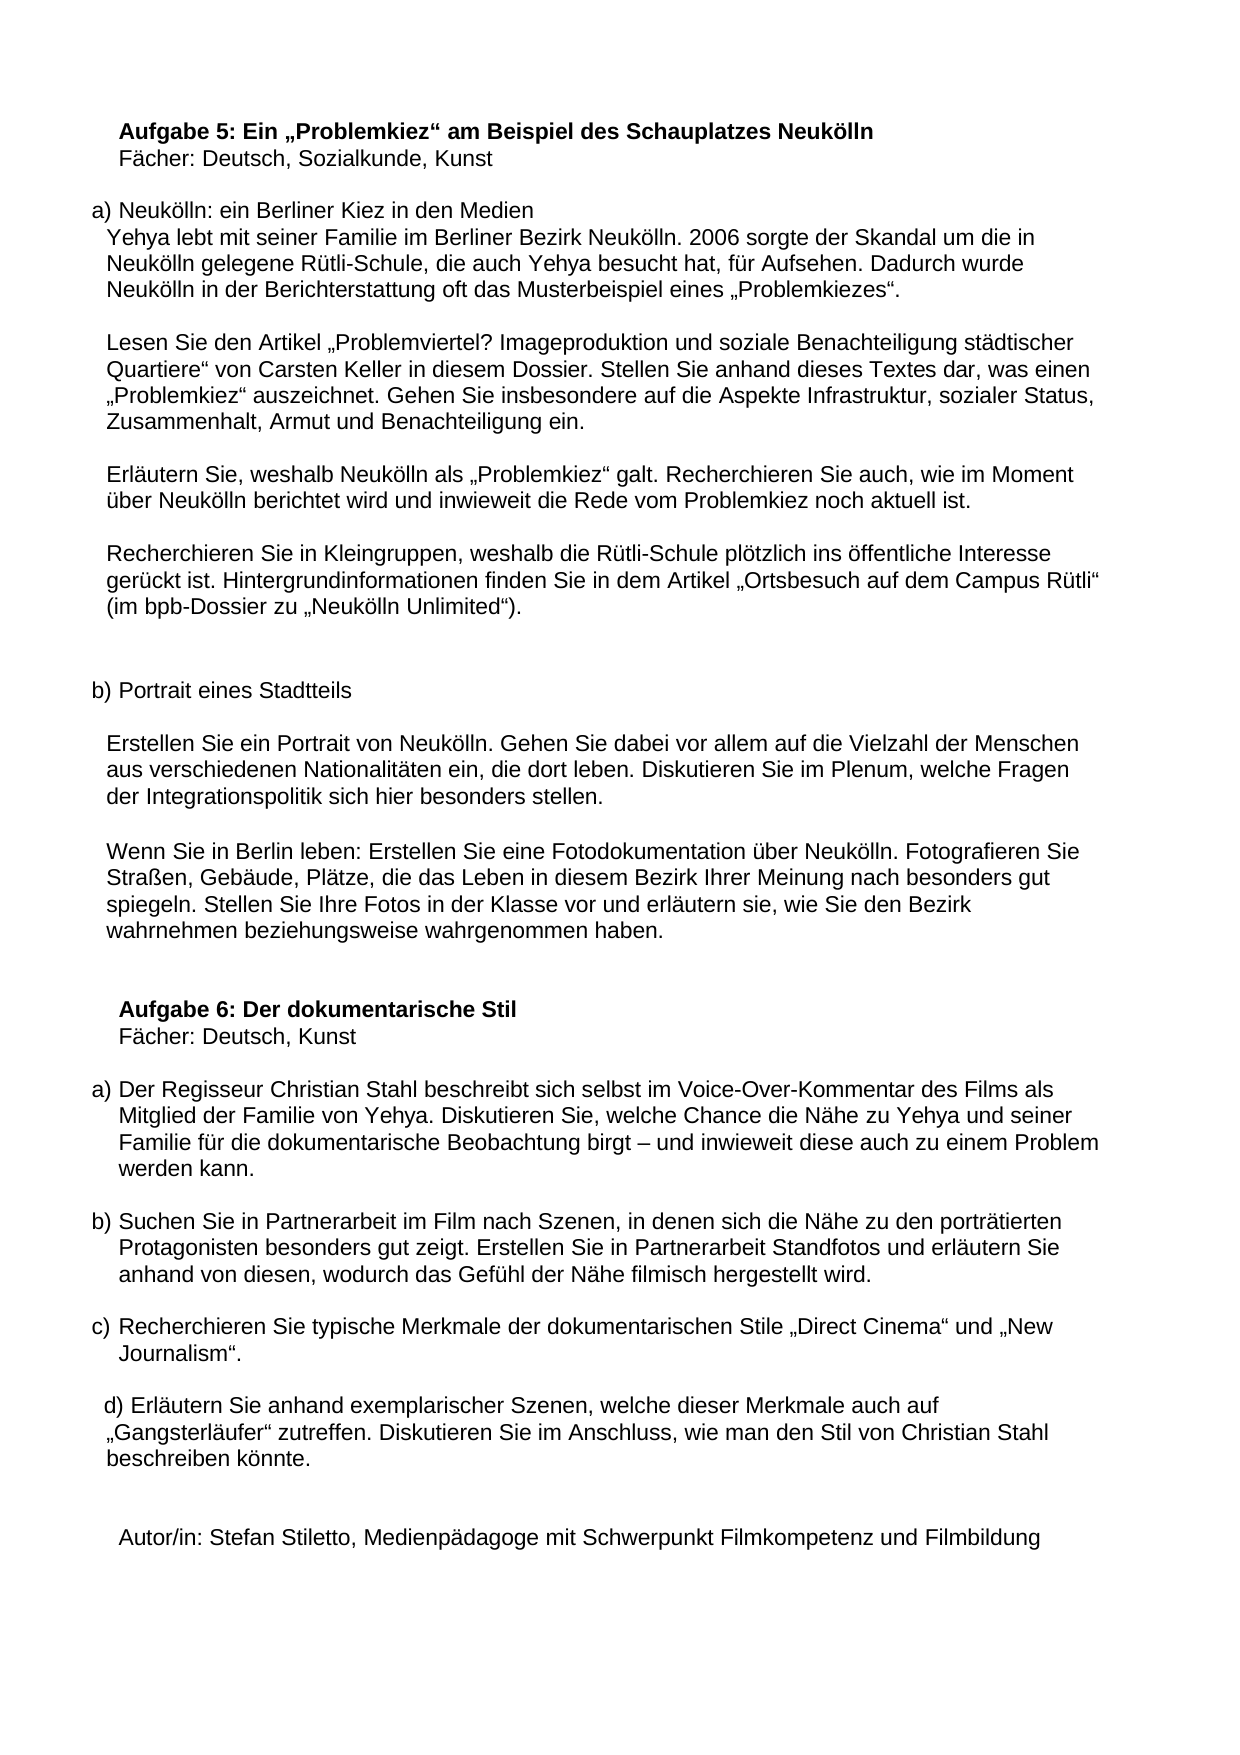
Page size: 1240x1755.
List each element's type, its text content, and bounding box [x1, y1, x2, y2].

subtitle Aufgabe 6: Der dokumentarische Stil [118, 996, 1129, 1023]
text Wenn Sie in Berlin leben: Erstellen Sie eine Fotodokumentation über Neukölln. Fotografieren Sie Straßen, Gebäude, Plätze, die das Leben in diesem Bezirk Ihrer Meinung nach besonders gut spiegeln. Stellen Sie Ihre Fotos in der Klasse vor und erläutern sie, wie Sie den Bezirk wahrnehmen beziehungsweise wahrgenommen haben. [106, 838, 1112, 944]
text „Gangsterläufer“ zutreffen. Diskutieren Sie im Anschluss, wie man den Stil von Christian Stahl beschreiben könnte. [106, 1419, 1112, 1471]
text Fächer: Deutsch, Kunst [118, 1023, 1129, 1049]
text Yehya lebt mit seiner Familie im Berliner Bezirk Neukölln. 2006 sorgte der Skandal um die in Neukölln gelegene Rütli-Schule, die auch Yehya besucht hat, für Aufsehen. Dadurch wurde Neukölln in der Berichterstattung oft das Musterbeispiel eines „Problemkiezes“. [106, 223, 1112, 303]
list Suchen Sie in Partnerarbeit im Film nach Szenen, in denen sich die Nähe zu den porträtierten Protagonisten besonders gut zeigt. Erstellen Sie in Partnerarbeit Standfotos und erläutern Sie anhand von diesen, wodurch das Gefühl der Nähe filmisch hergestellt wird. [106, 1208, 1097, 1287]
text Lesen Sie den Artikel „Problemviertel? Imageproduktion und soziale Benachteiligung städtischer Quartiere“ von Carsten Keller in diesem Dossier. Stellen Sie anhand dieses Textes dar, was einen [106, 329, 1112, 382]
subtitle Aufgabe 5: Ein „Problemkiez“ am Beispiel des Schauplatzes Neukölln [118, 118, 1129, 144]
list Neukölln: ein Berliner Kiez in den Medien [91, 197, 1129, 223]
text „Problemkiez“ auszeichnet. Gehen Sie insbesondere auf die Aspekte Infrastruktur, sozialer Status, Zusammenhalt, Armut und Benachteiligung ein. [106, 382, 1112, 435]
text Autor/in: Stefan Stiletto, Medienpädagoge mit Schwerpunkt Filmkompetenz und Filmbildung [118, 1524, 1129, 1551]
text Fächer: Deutsch, Sozialkunde, Kunst [118, 144, 1129, 171]
text Recherchieren Sie in Kleingruppen, weshalb die Rütli-Schule plötzlich ins öffentliche Interesse gerückt ist. Hintergrundinformationen finden Sie in dem Artikel „Ortsbesuch auf dem Campus Rütli“ (im bpb-Dossier zu „Neukölln Unlimited“). [106, 540, 1112, 619]
list Erläutern Sie anhand exemplarischer Szenen, welche dieser Merkmale auch auf [118, 1392, 1129, 1419]
list Recherchieren Sie typische Merkmale der dokumentarischen Stile „Direct Cinema“ und „New Journalism“. [106, 1313, 1085, 1366]
text Erläutern Sie, weshalb Neukölln als „Problemkiez“ galt. Recherchieren Sie auch, wie im Moment über Neukölln berichtet wird und inwieweit die Rede vom Problemkiez noch aktuell ist. [106, 461, 1112, 514]
list Portrait eines Stadtteils [91, 677, 1129, 703]
text Erstellen Sie ein Portrait von Neukölln. Gehen Sie dabei vor allem auf die Vielzahl der Menschen aus verschiedenen Nationalitäten ein, die dort leben. Diskutieren Sie im Plenum, welche Fragen der Integrationspolitik sich hier besonders stellen. [106, 730, 1112, 809]
list Der Regisseur Christian Stahl beschreibt sich selbst im Voice-Over-Kommentar des Films als Mitglied der Familie von Yehya. Diskutieren Sie, welche Chance die Nähe zu Yehya und seiner Familie für die dokumentarische Beobachtung birgt – und inwieweit diese auch zu einem Problem werden kann. [106, 1076, 1107, 1181]
